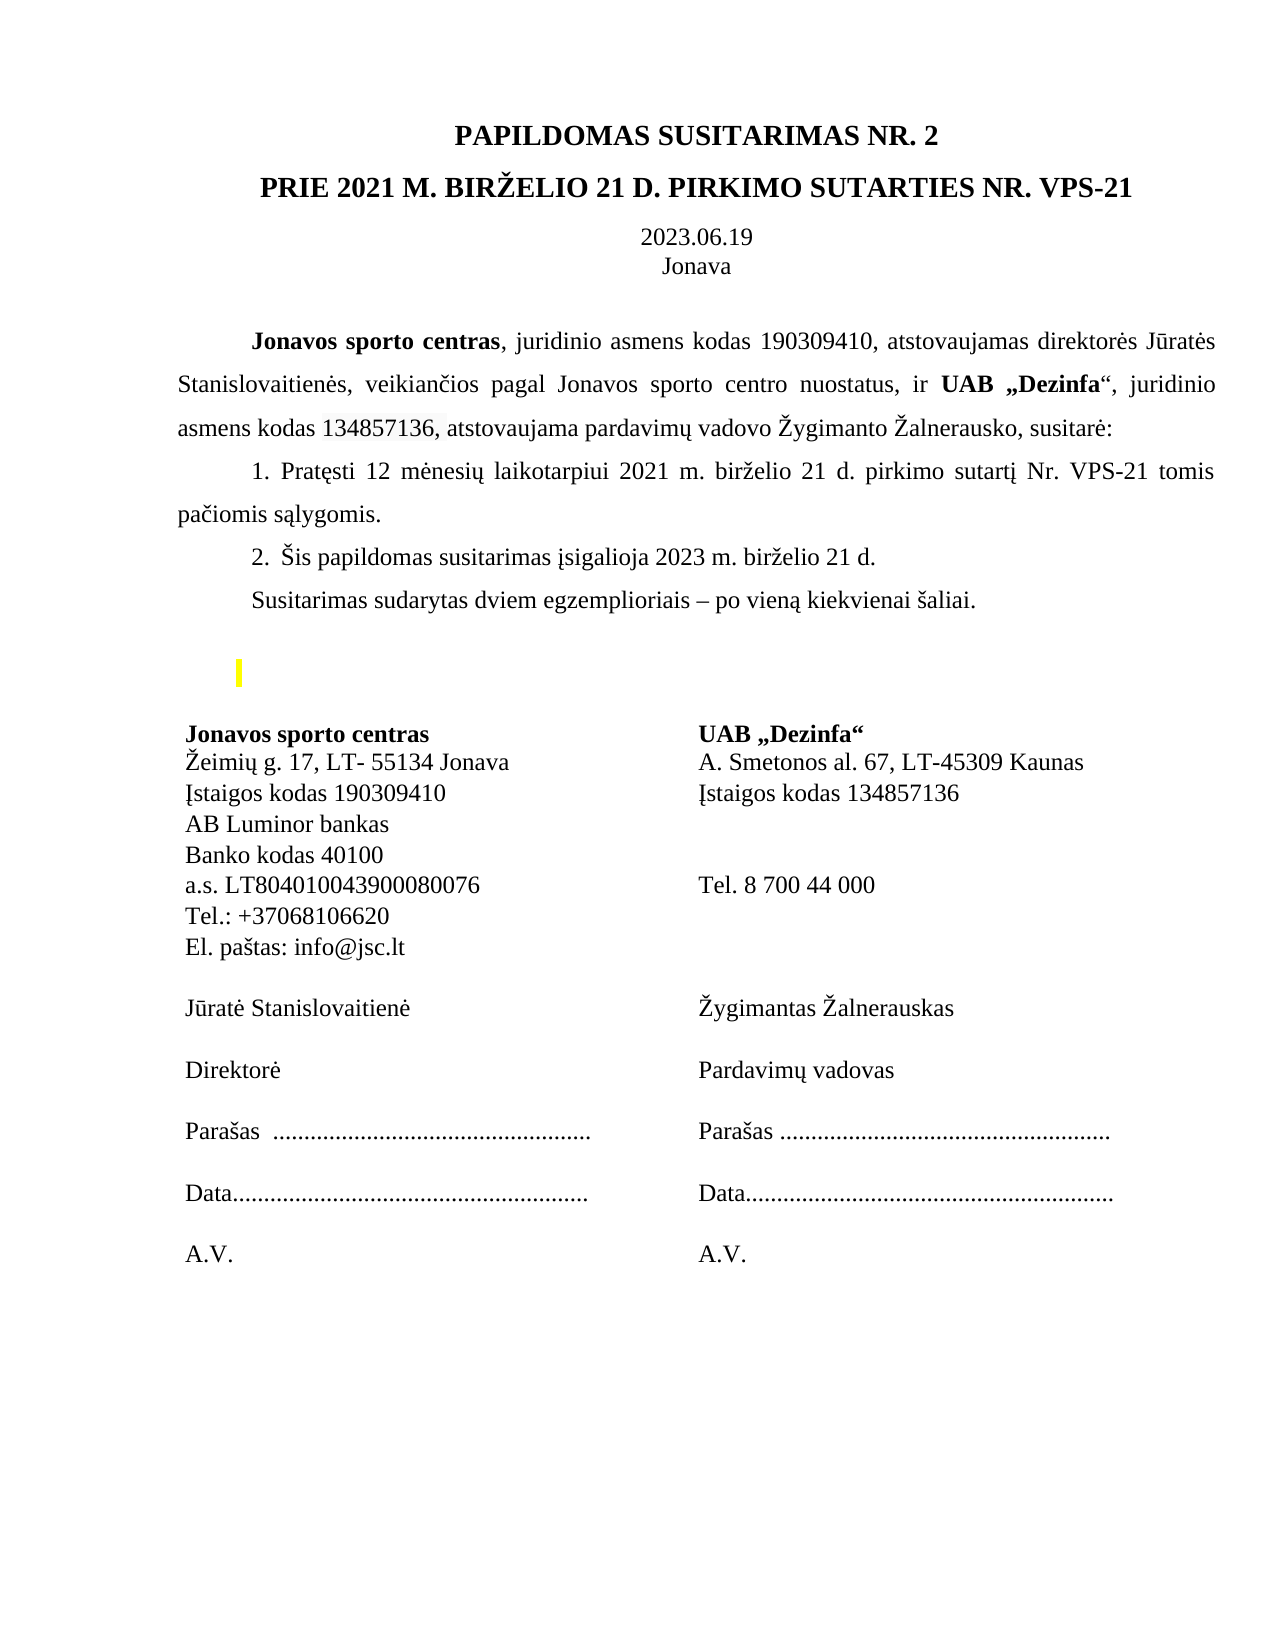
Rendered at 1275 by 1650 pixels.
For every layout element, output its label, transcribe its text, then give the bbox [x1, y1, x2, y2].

text Susitarimas sudarytas dviem egzemplioriais – po vieną kiekvienai šaliai. [177, 585, 1216, 614]
text PRIE 2021 M. BIRŽELIO 21 D. PIRKIMO SUTARTIES NR. VPS-21 [177, 170, 1216, 204]
list Pratęsti 12 mėnesių laikotarpiui 2021 m. birželio 21 d. pirkimo sutartį Nr. VPS-21 tomis pačiomis sąlygomis. [177, 456, 1216, 528]
text 2023.06.19 [177, 222, 1216, 251]
text Jonavos sporto centras, juridinio asmens kodas 190309410, atstovaujamas direktorės Jūratės Stanislovaitienės, veikiančios pagal Jonavos sporto centro nuostatus, ir UAB „Dezinfa“, juridinio asmens kodas 134857136, atstovaujama pardavimų vadovo Žygimanto Žalnerausko, susitarė: [177, 326, 1216, 441]
table_cell A. Smetonos al. 67, LT-45309 Kaunas Įstaigos kodas 134857136 Tel. 8 700 44 000 Žygimantas Žalnerauskas Pardavimų vadovas Parašas ..................................................... Data........................................................... A.V. [687, 748, 1200, 1331]
table_header UAB „Dezinfa“ [687, 719, 1200, 747]
text Jonava [177, 251, 1216, 280]
table_header Jonavos sporto centras [174, 719, 687, 747]
list Šis papildomas susitarimas įsigalioja 2023 m. birželio 21 d. [177, 542, 1216, 571]
table_cell Žeimių g. 17, LT- 55134 Jonava Įstaigos kodas 190309410 AB Luminor bankas Banko kodas 40100 a.s. LT804010043900080076 Tel.: +37068106620 El. paštas: info@jsc.lt Jūratė Stanislovaitienė Direktorė Parašas ................................................... Data......................................................... A.V. [174, 748, 687, 1331]
text PAPILDOMAS SUSITARIMAS NR. 2 [177, 118, 1216, 152]
